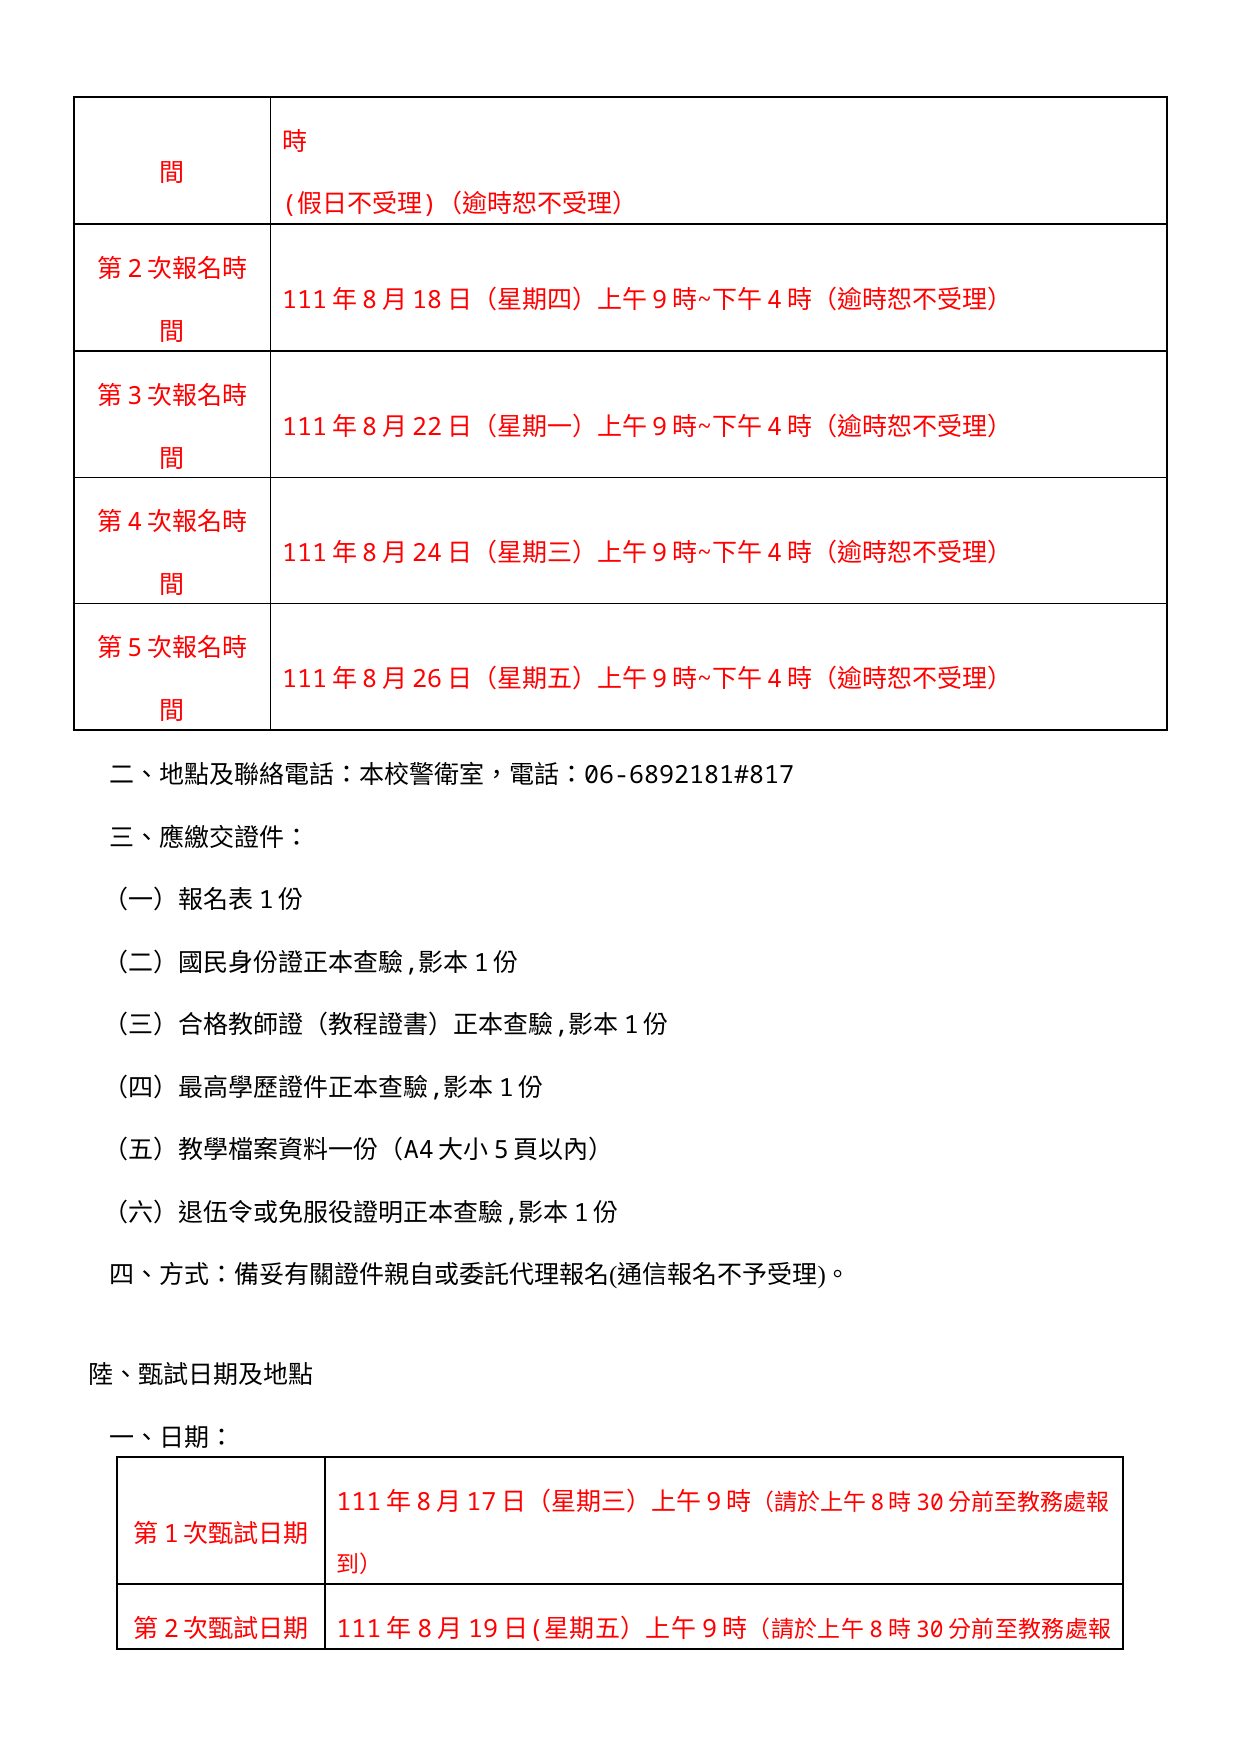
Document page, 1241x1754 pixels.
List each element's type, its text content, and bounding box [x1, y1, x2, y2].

text （六）退伍令或免服役證明正本查驗,影本1份 [89, 1169, 1152, 1231]
table_cell 第3次報名時間 [75, 352, 270, 477]
table_header 第1次甄試日期 [118, 1458, 324, 1583]
table_cell 第4次報名時間 [75, 478, 270, 603]
table_header 111年8月17日（星期三）上午9時（請於上午8時30分前至教務處報到） [326, 1458, 1122, 1583]
table_header 間 [75, 98, 270, 223]
text （二）國民身份證正本查驗,影本1份 [89, 919, 1152, 981]
table_cell 111年8月26日（星期五）上午9時~下午4時（逾時恕不受理） [271, 604, 1166, 729]
text （五）教學檔案資料一份（A4大小5頁以內） [89, 1106, 1152, 1169]
text （四）最高學歷證件正本查驗,影本1份 [89, 1044, 1152, 1106]
table_cell 第5次報名時間 [75, 604, 270, 729]
text （一）報名表1份 [89, 856, 1152, 919]
table_cell 111年8月22日（星期一）上午9時~下午4時（逾時恕不受理） [271, 352, 1166, 477]
text 二、地點及聯絡電話：本校警衛室，電話：06-6892181#817 [109, 731, 1152, 794]
text （三）合格教師證（教程證書）正本查驗,影本1份 [89, 981, 1152, 1044]
text 一、日期： [109, 1394, 1152, 1456]
table_cell 第2次報名時間 [75, 225, 270, 350]
table_header 時 (假日不受理)（逾時恕不受理） [271, 98, 1166, 223]
text 三、應繳交證件： [109, 794, 1152, 856]
table_cell 111年8月19日(星期五）上午9時（請於上午8時30分前至教務處報 [326, 1585, 1122, 1648]
list 陸、甄試日期及地點 [89, 1331, 1152, 1394]
text 四、方式：備妥有關證件親自或委託代理報名(通信報名不予受理)。 [109, 1231, 1152, 1294]
table_cell 111年8月24日（星期三）上午9時~下午4時（逾時恕不受理） [271, 478, 1166, 603]
table_cell 第2次甄試日期 [118, 1585, 324, 1648]
table_cell 111年8月18日（星期四）上午9時~下午4時（逾時恕不受理） [271, 225, 1166, 350]
